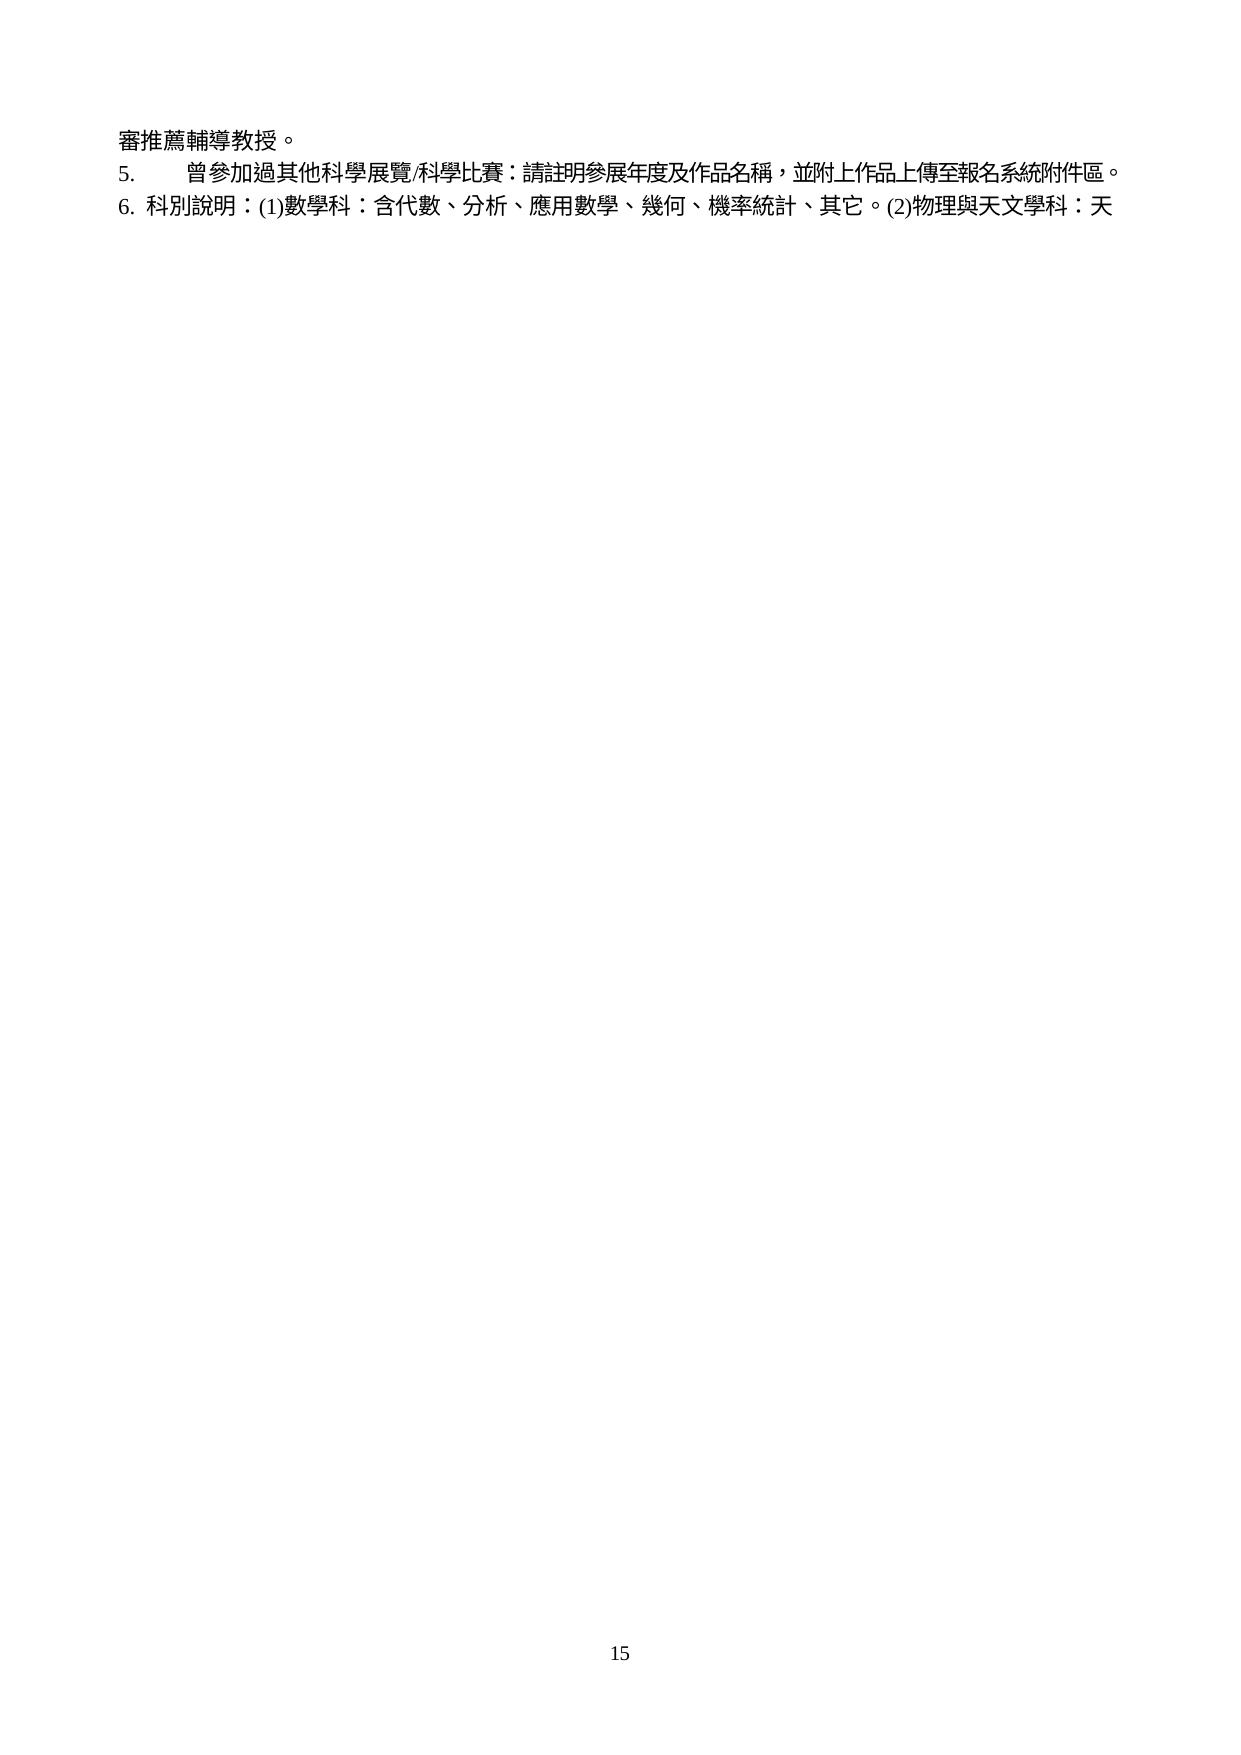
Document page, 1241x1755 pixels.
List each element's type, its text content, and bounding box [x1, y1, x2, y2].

list 科別說明：(1)數學科：含代數、分析、應用數學、幾何、機率統計、其它。(2)物理與天文學科：天 [118, 188, 1168, 221]
list 審推薦輔導教授。 [118, 123, 1123, 156]
list 曾參加過其他科學展覽/科學比賽：請註明參展年度及作品名稱，並附上作品上傳至報名系統附件區。 [118, 158, 1168, 187]
